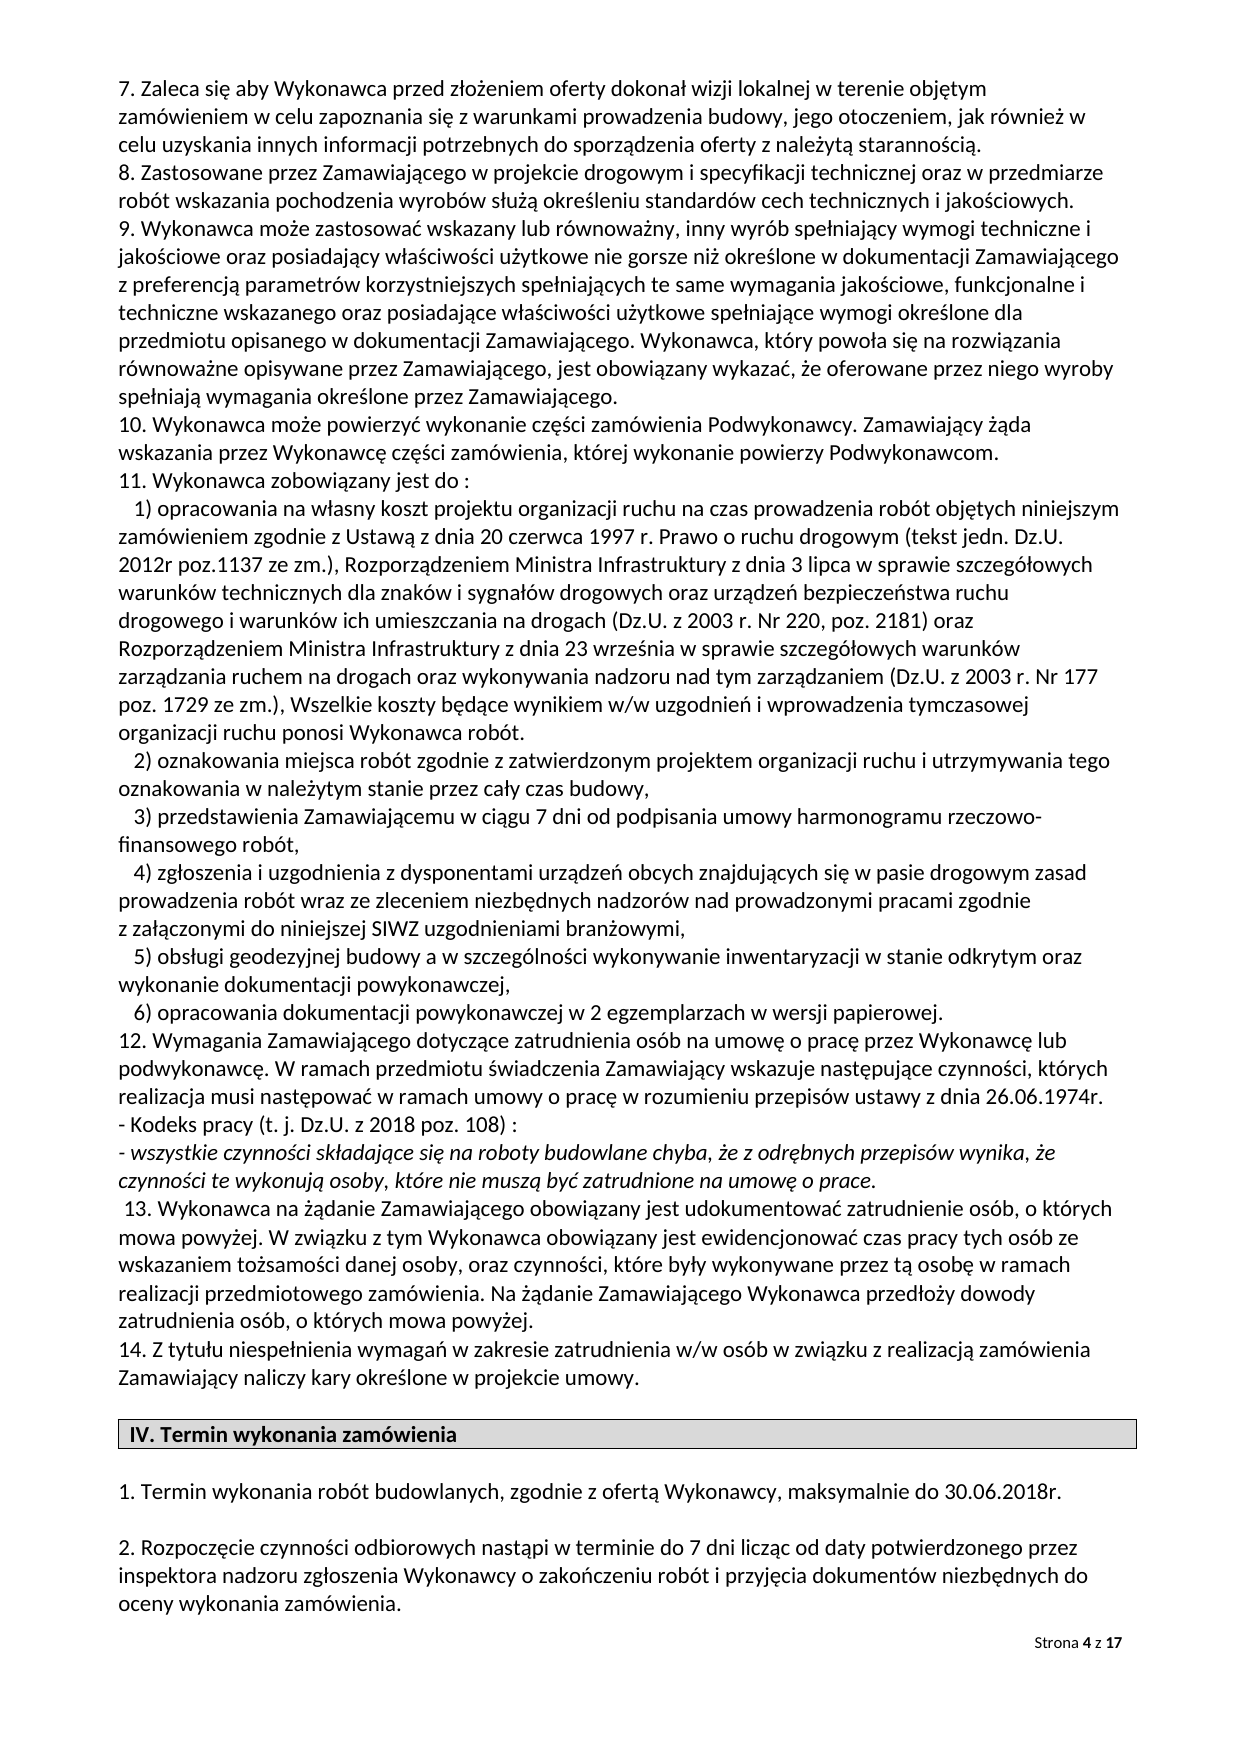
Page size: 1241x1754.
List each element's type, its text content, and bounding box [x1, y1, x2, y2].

text 2) oznakowania miejsca robót zgodnie z zatwierdzonym projektem organizacji ruchu i utrzymywania tego [118, 746, 1122, 774]
text 11. Wykonawca zobowiązany jest do : [118, 466, 1122, 494]
text realizacja musi następować w ramach umowy o pracę w rozumieniu przepisów ustawy z dnia 26.06.1974r. [118, 1082, 1122, 1111]
text prowadzenia robót wraz ze zleceniem niezbędnych nadzorów nad prowadzonymi pracami zgodnie [118, 886, 1122, 914]
text 1. Termin wykonania robót budowlanych, zgodnie z ofertą Wykonawcy, maksymalnie do 30.06.2018r. [118, 1477, 1122, 1505]
text 9. Wykonawca może zastosować wskazany lub równoważny, inny wyrób spełniający wymogi techniczne i jakościowe oraz posiadający właściwości użytkowe nie gorsze niż określone w dokumentacji Zamawiającego z preferencją parametrów korzystniejszych spełniających te same wymagania jakościowe, funkcjonalne i techniczne wskazanego oraz posiadające właściwości użytkowe spełniające wymogi określone dla przedmiotu opisanego w dokumentacji Zamawiającego. Wykonawca, który powoła się na rozwiązania równoważne opisywane przez Zamawiającego, jest obowiązany wykazać, że oferowane przez niego wyroby spełniają wymagania określone przez Zamawiającego. [118, 214, 1122, 410]
text wykonanie dokumentacji powykonawczej, [118, 970, 1122, 998]
table_header IV. Termin wykonania zamówienia [119, 1420, 1136, 1448]
text 14. Z tytułu niespełnienia wymagań w zakresie zatrudnienia w/w osób w związku z realizacją zamówienia [118, 1335, 1122, 1363]
text 5) obsługi geodezyjnej budowy a w szczególności wykonywanie inwentaryzacji w stanie odkrytym oraz [118, 942, 1122, 970]
text 8. Zastosowane przez Zamawiającego w projekcie drogowym i specyfikacji technicznej oraz w przedmiarze robót wskazania pochodzenia wyrobów służą określeniu standardów cech technicznych i jakościowych. [118, 158, 1122, 214]
text zarządzania ruchem na drogach oraz wykonywania nadzoru nad tym zarządzaniem (Dz.U. z 2003 r. Nr 177 [118, 662, 1122, 690]
text 6) opracowania dokumentacji powykonawczej w 2 egzemplarzach w wersji papierowej. [118, 998, 1122, 1026]
text 1) opracowania na własny koszt projektu organizacji ruchu na czas prowadzenia robót objętych niniejszym [118, 494, 1122, 522]
text - Kodeks pracy (t. j. Dz.U. z 2018 poz. 108) : [118, 1111, 1122, 1138]
text 4) zgłoszenia i uzgodnienia z dysponentami urządzeń obcych znajdujących się w pasie drogowym zasad [118, 858, 1122, 886]
text podwykonawcę. W ramach przedmiotu świadczenia Zamawiający wskazuje następujące czynności, których [118, 1054, 1122, 1082]
text 3) przedstawienia Zamawiającemu w ciągu 7 dni od podpisania umowy harmonogramu rzeczowo-finansowego robót, [118, 802, 1122, 858]
text 12. Wymagania Zamawiającego dotyczące zatrudnienia osób na umowę o pracę przez Wykonawcę lub [118, 1026, 1122, 1054]
text poz. 1729 ze zm.), Wszelkie koszty będące wynikiem w/w uzgodnień i wprowadzenia tymczasowej [118, 690, 1122, 718]
text drogowego i warunków ich umieszczania na drogach (Dz.U. z 2003 r. Nr 220, poz. 2181) oraz [118, 606, 1122, 634]
text - wszystkie czynności składające się na roboty budowlane chyba, że z odrębnych przepisów wynika, że [118, 1138, 1122, 1167]
text 10. Wykonawca może powierzyć wykonanie części zamówienia Podwykonawcy. Zamawiający żąda wskazania przez Wykonawcę części zamówienia, której wykonanie powierzy Podwykonawcom. [118, 410, 1122, 466]
text warunków technicznych dla znaków i sygnałów drogowych oraz urządzeń bezpieczeństwa ruchu [118, 578, 1122, 606]
text Zamawiający naliczy kary określone w projekcie umowy. [118, 1363, 1122, 1391]
text oznakowania w należytym stanie przez cały czas budowy, [118, 774, 1122, 802]
text czynności te wykonują osoby, które nie muszą być zatrudnione na umowę o prace. [118, 1167, 1122, 1194]
text z załączonymi do niniejszej SIWZ uzgodnieniami branżowymi, [118, 914, 1122, 942]
text 13. Wykonawca na żądanie Zamawiającego obowiązany jest udokumentować zatrudnienie osób, o których mowa powyżej. W związku z tym Wykonawca obowiązany jest ewidencjonować czas pracy tych osób ze wskazaniem tożsamości danej osoby, oraz czynności, które były wykonywane przez tą osobę w ramach realizacji przedmiotowego zamówienia. Na żądanie Zamawiającego Wykonawca przedłoży dowody zatrudnienia osób, o których mowa powyżej. [118, 1194, 1122, 1335]
text 2. Rozpoczęcie czynności odbiorowych nastąpi w terminie do 7 dni licząc od daty potwierdzonego przez inspektora nadzoru zgłoszenia Wykonawcy o zakończeniu robót i przyjęcia dokumentów niezbędnych do oceny wykonania zamówienia. [118, 1533, 1122, 1617]
text Rozporządzeniem Ministra Infrastruktury z dnia 23 września w sprawie szczegółowych warunków [118, 634, 1122, 662]
text 7. Zaleca się aby Wykonawca przed złożeniem oferty dokonał wizji lokalnej w terenie objętym zamówieniem w celu zapoznania się z warunkami prowadzenia budowy, jego otoczeniem, jak również w celu uzyskania innych informacji potrzebnych do sporządzenia oferty z należytą starannością. [118, 74, 1122, 158]
text zamówieniem zgodnie z Ustawą z dnia 20 czerwca 1997 r. Prawo o ruchu drogowym (tekst jedn. Dz.U. [118, 522, 1122, 550]
text 2012r poz.1137 ze zm.), Rozporządzeniem Ministra Infrastruktury z dnia 3 lipca w sprawie szczegółowych [118, 550, 1122, 578]
text organizacji ruchu ponosi Wykonawca robót. [118, 718, 1122, 746]
